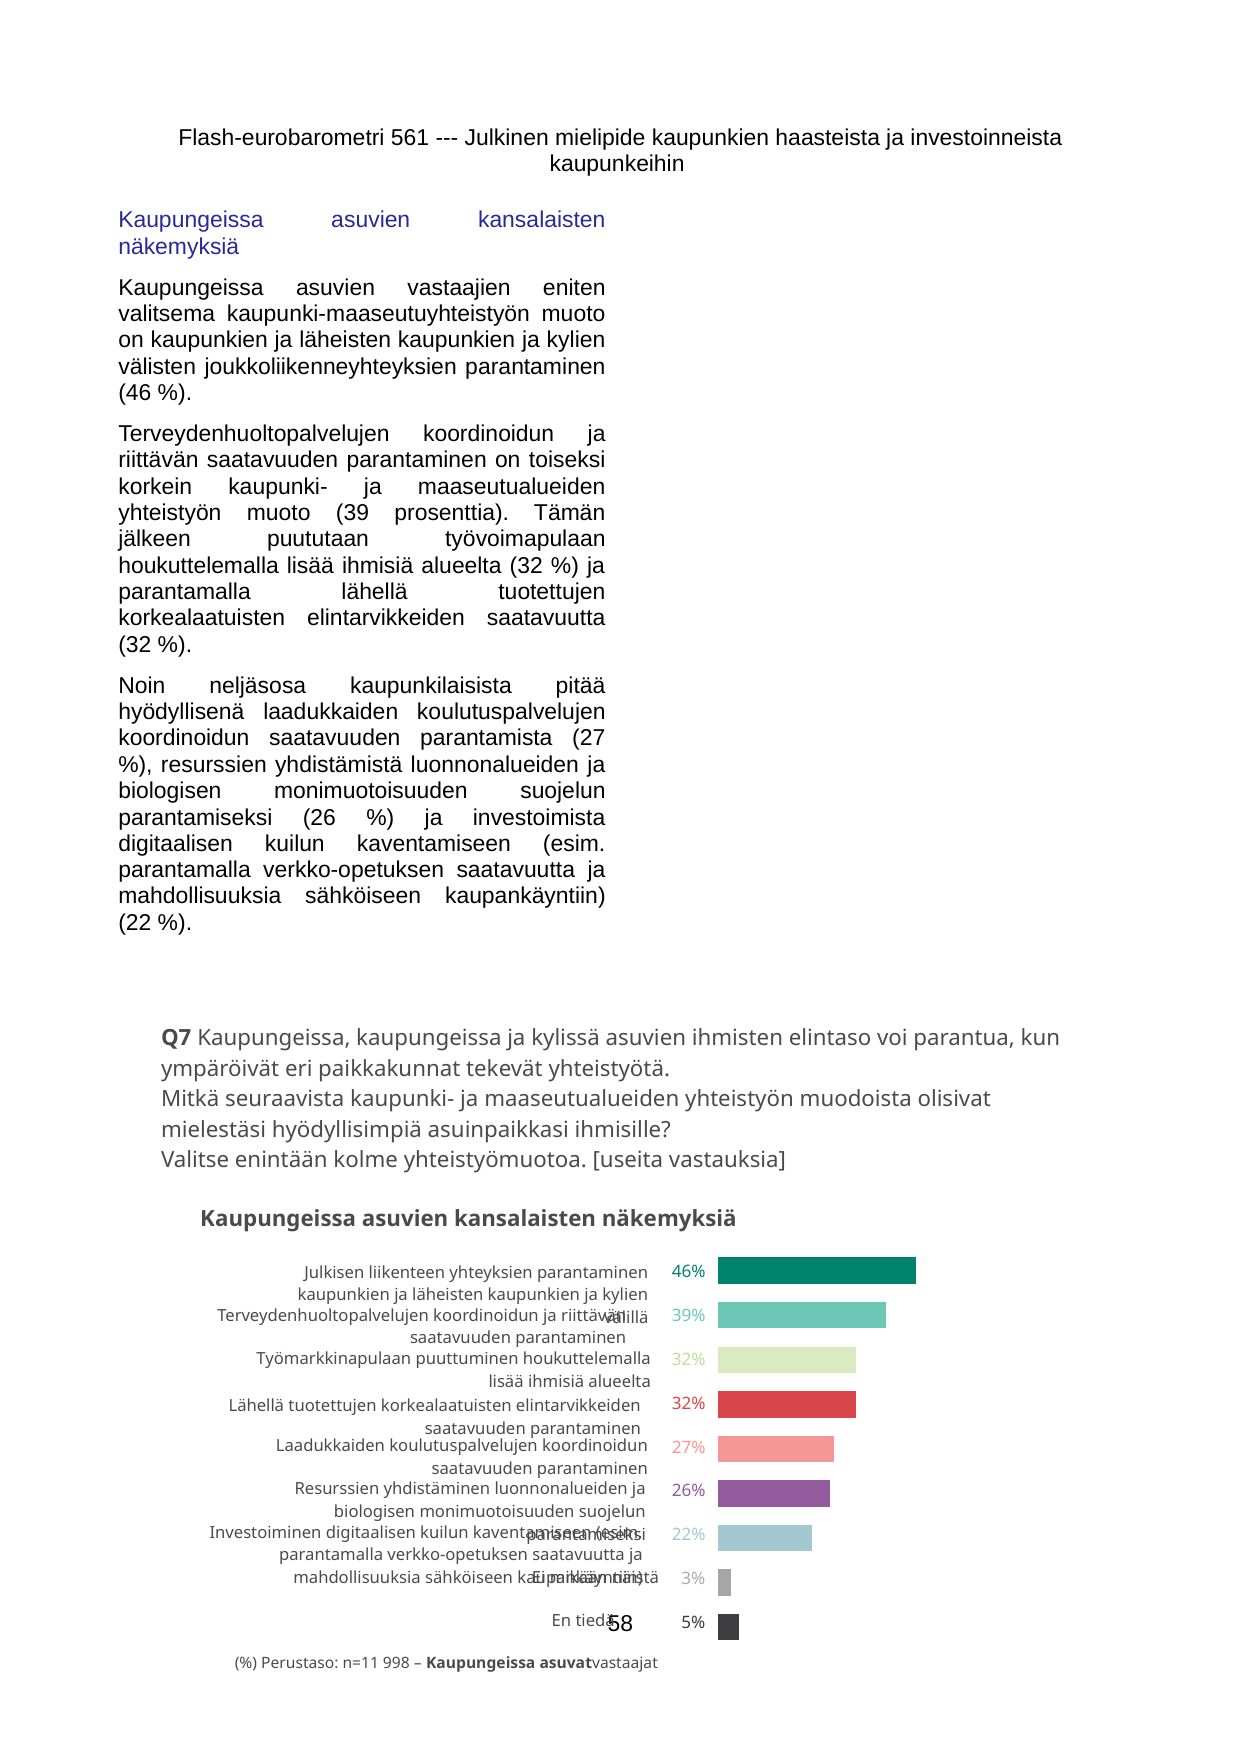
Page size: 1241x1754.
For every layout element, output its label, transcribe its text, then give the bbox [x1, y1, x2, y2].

text Kaupungeissa asuvien vastaajien eniten valitsema kaupunki-maaseutuyhteistyön muoto on kaupunkien ja läheisten kaupunkien ja kylien välisten joukkoliikenneyhteyksien parantaminen (46 %). [118, 273, 605, 405]
text Terveydenhuoltopalvelujen koordinoidun ja riittävän saatavuuden parantaminen on toiseksi korkein kaupunki- ja maaseutualueiden yhteistyön muoto (39 prosenttia). Tämän jälkeen puututaan työvoimapulaan houkuttelemalla lisää ihmisiä alueelta (32 %) ja parantamalla lähellä tuotettujen korkealaatuisten elintarvikkeiden saatavuutta (32 %). [118, 420, 605, 657]
text Kaupungeissa asuvien kansalaisten näkemyksiä [118, 206, 605, 259]
text Noin neljäsosa kaupunkilaisista pitää hyödyllisenä laadukkaiden koulutuspalvelujen koordinoidun saatavuuden parantamista (27 %), resurssien yhdistämistä luonnonalueiden ja biologisen monimuotoisuuden suojelun parantamiseksi (26 %) ja investoimista digitaalisen kuilun kaventamiseen (esim. parantamalla verkko-opetuksen saatavuutta ja mahdollisuuksia sähköiseen kaupankäyntiin) (22 %). [118, 672, 605, 935]
